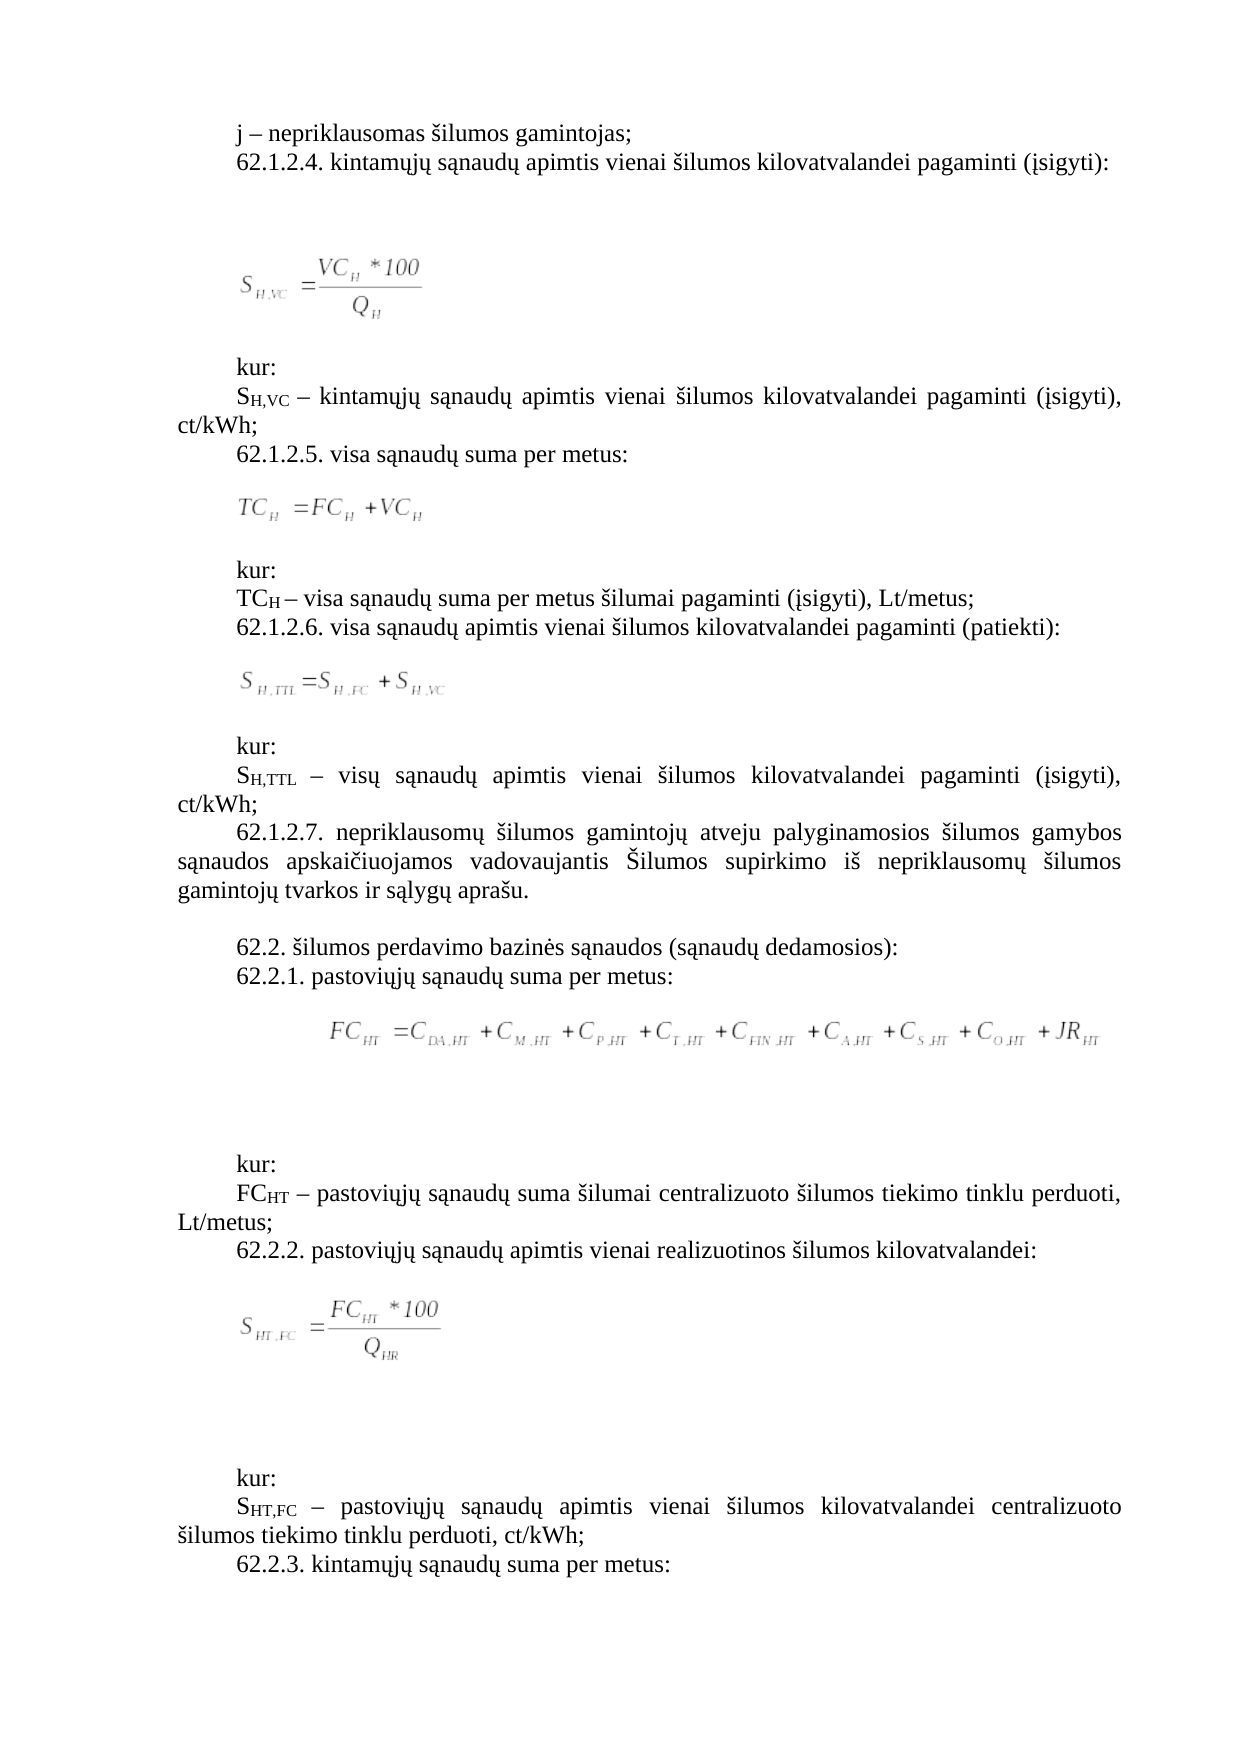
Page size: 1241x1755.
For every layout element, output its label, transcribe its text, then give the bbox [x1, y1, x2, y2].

text kur: [177, 1428, 1122, 1491]
text SH,VC – kintamųjų sąnaudų apimtis vienai šilumos kilovatvalandei pagaminti (įsigyti), ct/kWh; [177, 381, 1122, 439]
text kur: [177, 555, 1122, 583]
text SH,TTL – visų sąnaudų apimtis vienai šilumos kilovatvalandei pagaminti (įsigyti), ct/kWh; [177, 760, 1122, 817]
text kur: [177, 1115, 1122, 1178]
text 62.1.2.7. nepriklausomų šilumos gamintojų atveju palyginamosios šilumos gamybos sąnaudos apskaičiuojamos vadovaujantis Šilumos supirkimo iš nepriklausomų šilumos gamintojų tvarkos ir sąlygų aprašu. [177, 817, 1122, 904]
text kur: [177, 352, 1122, 381]
text TCH – visa sąnaudų suma per metus šilumai pagaminti (įsigyti), Lt/metus; [177, 583, 1122, 612]
text 62.2.1. pastoviųjų sąnaudų suma per metus: [177, 961, 1122, 990]
text kur: [177, 731, 1122, 760]
text 62.1.2.6. visa sąnaudų apimtis vienai šilumos kilovatvalandei pagaminti (patiekti): [177, 612, 1122, 641]
text 62.2. šilumos perdavimo bazinės sąnaudos (sąnaudų dedamosios): [177, 932, 1122, 961]
text 62.1.2.5. visa sąnaudų suma per metus: [177, 439, 1122, 467]
text FCHT – pastoviųjų sąnaudų suma šilumai centralizuoto šilumos tiekimo tinklu perduoti, Lt/metus; [177, 1178, 1122, 1236]
text 62.2.3. kintamųjų sąnaudų suma per metus: [177, 1549, 1122, 1578]
text 62.2.2. pastoviųjų sąnaudų apimtis vienai realizuotinos šilumos kilovatvalandei: [177, 1236, 1122, 1264]
text 62.1.2.4. kintamųjų sąnaudų apimtis vienai šilumos kilovatvalandei pagaminti (įsigyti): [177, 147, 1122, 176]
text j – nepriklausomas šilumos gamintojas; [177, 118, 1122, 147]
text SHT,FC – pastoviųjų sąnaudų apimtis vienai šilumos kilovatvalandei centralizuoto šilumos tiekimo tinklu perduoti, ct/kWh; [177, 1491, 1122, 1549]
